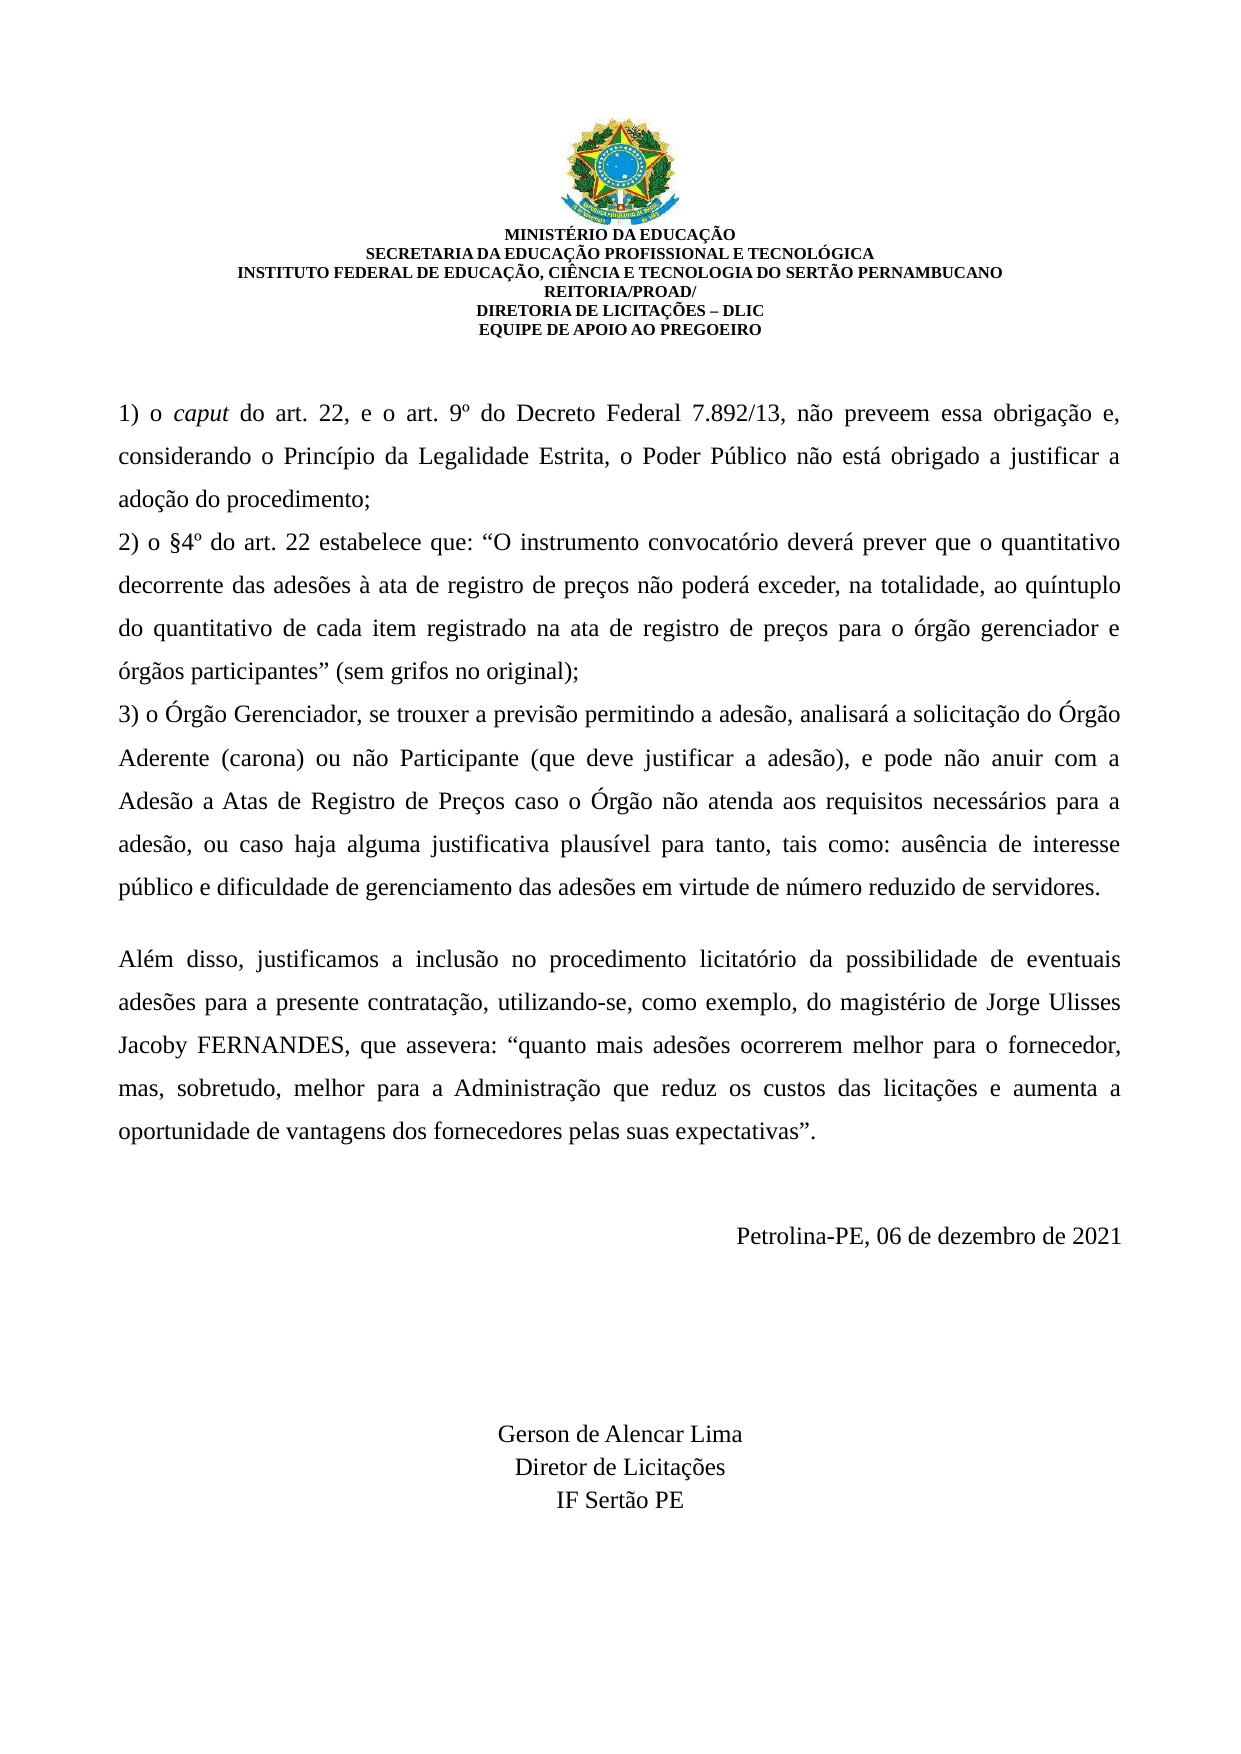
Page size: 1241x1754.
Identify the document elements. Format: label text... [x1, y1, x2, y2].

text IF Sertão PE [118, 1485, 1122, 1514]
text Gerson de Alencar Lima [118, 1419, 1122, 1448]
text 2) o §4º do art. 22 estabelece que: “O instrumento convocatório deverá prever que o quantitativo decorrente das adesões à ata de registro de preços não poderá exceder, na totalidade, ao quíntuplo do quantitativo de cada item registrado na ata de registro de preços para o órgão gerenciador e órgãos participantes” (sem grifos no original); [118, 527, 1122, 685]
picture [560, 118, 680, 225]
text Petrolina-PE, 06 de dezembro de 2021 [118, 1221, 1122, 1250]
text Diretor de Licitações [118, 1452, 1122, 1481]
text Além disso, justificamos a inclusão no procedimento licitatório da possibilidade de eventuais adesões para a presente contratação, utilizando-se, como exemplo, do magistério de Jorge Ulisses Jacoby FERNANDES, que assevera: “quanto mais adesões ocorrerem melhor para o fornecedor, mas, sobretudo, melhor para a Administração que reduz os custos das licitações e aumenta a oportunidade de vantagens dos fornecedores pelas suas expectativas”. [118, 944, 1122, 1145]
text 1) o caput do art. 22, e o art. 9º do Decreto Federal 7.892/13, não preveem essa obrigação e, considerando o Princípio da Legalidade Estrita, o Poder Público não está obrigado a justificar a adoção do procedimento; [118, 398, 1122, 513]
text 3) o Órgão Gerenciador, se trouxer a previsão permitindo a adesão, analisará a solicitação do Órgão Aderente (carona) ou não Participante (que deve justificar a adesão), e pode não anuir com a Adesão a Atas de Registro de Preços caso o Órgão não atenda aos requisitos necessários para a adesão, ou caso haja alguma justificativa plausível para tanto, tais como: ausência de interesse público e dificuldade de gerenciamento das adesões em virtude de número reduzido de servidores. [118, 699, 1122, 901]
